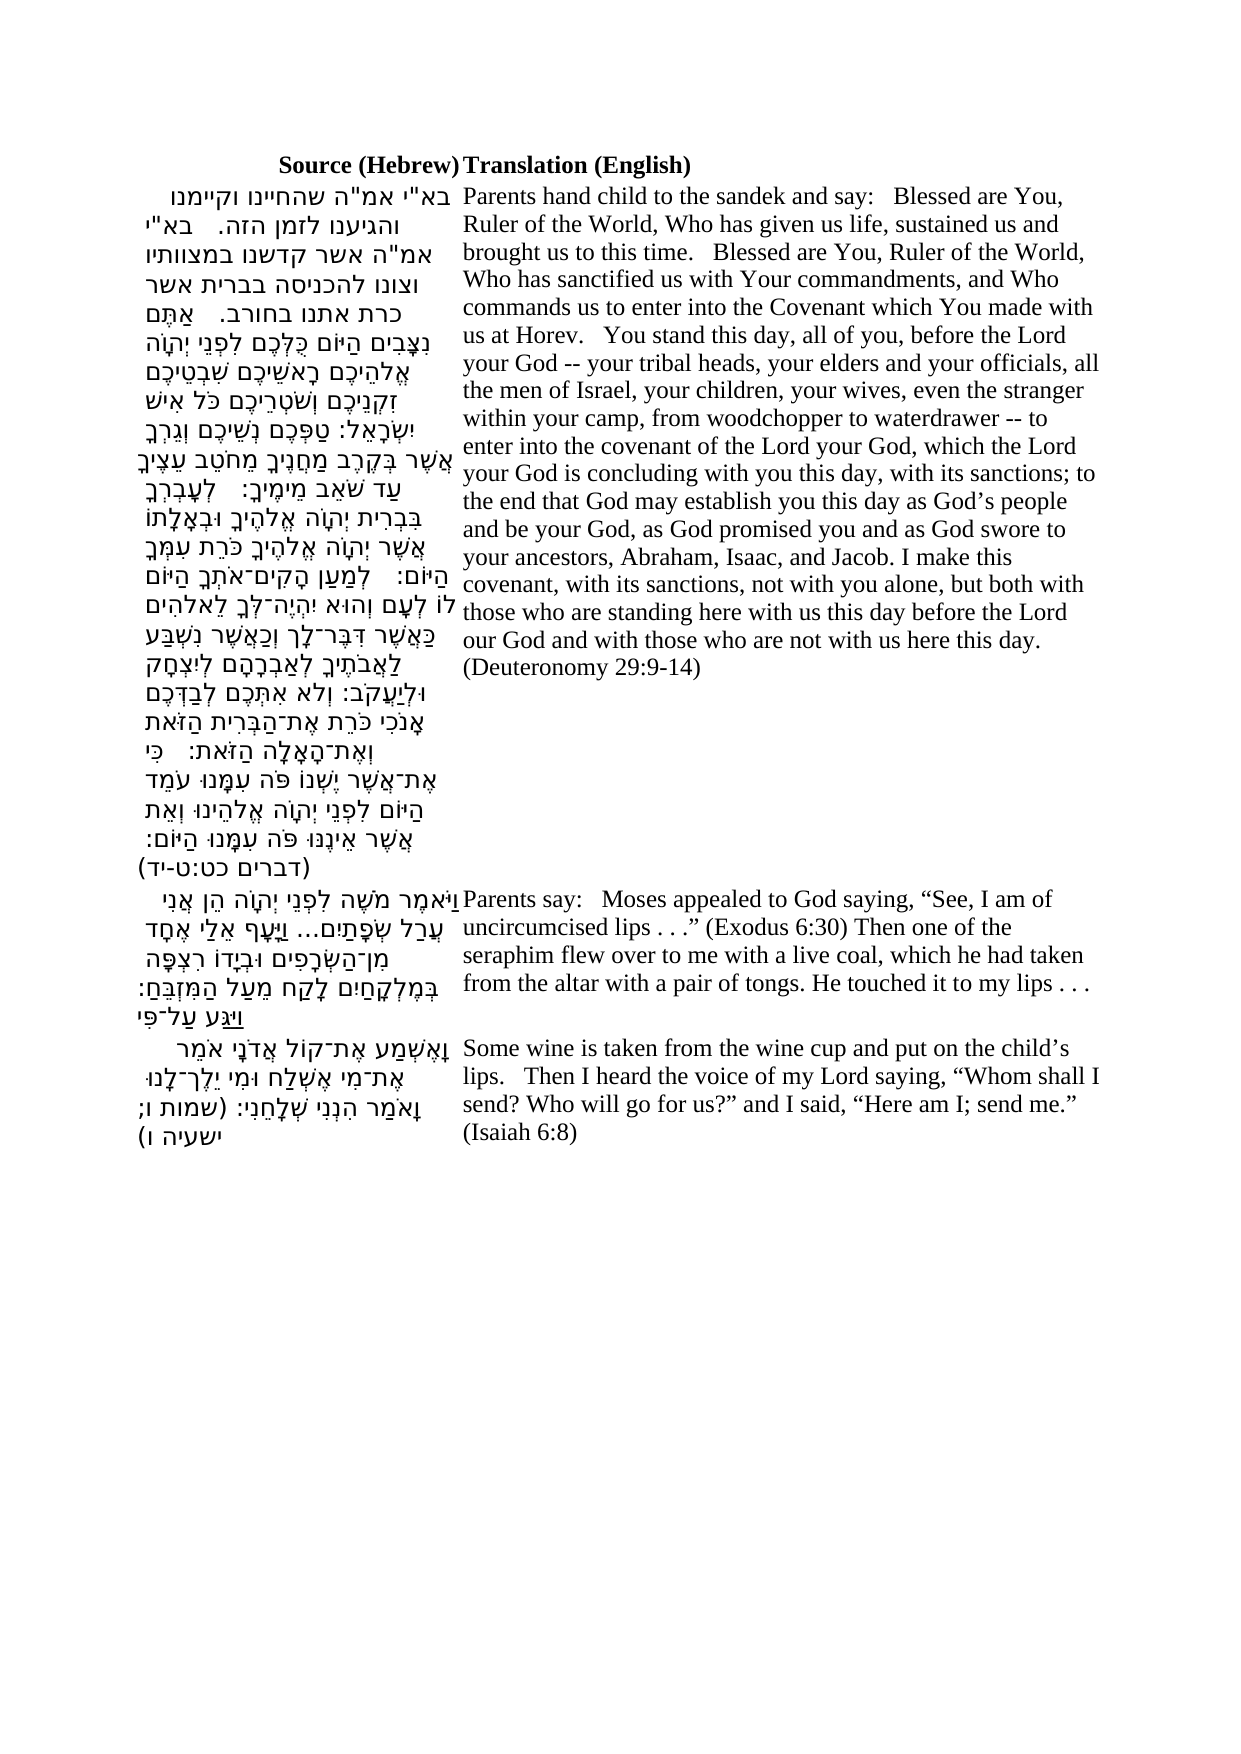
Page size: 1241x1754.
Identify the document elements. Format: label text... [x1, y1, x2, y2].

table_header Source (Hebrew) [135, 150, 461, 181]
table_cell Some wine is taken from the wine cup and put on the child’s lips. Then I heard the voice of my Lord saying, “Whom shall I send? Who will go for us?” and I said, “Here am I; send me.” (Isaiah 6:8) [461, 1033, 1105, 1153]
table_cell Parents say: Moses appealed to God saying, “See, I am of uncircumcised lips . . .” (Exodus 6:30) Then one of the seraphim flew over to me with a live coal, which he had taken from the altar with a pair of tongs. He touched it to my lips . . . [461, 884, 1105, 1033]
table_cell וַיֹּאמֶר מֹשֶׁה לִפְנֵי יְהוׇֹה הֵן אֲנִי עֲרַל שְֹפׇתַיִם... וַיׇּעׇף אֵלַי אֶחׇד מִן־הַשְּׂרׇפִים וּבְיׇדוֹ רִצְפׇּה בְּמֶלְקׇחַיִם לׇקַח מֵעַל הַמִּזְבֵּחַ: וַיַּגַּע עַל־פִּי [135, 884, 461, 1033]
table_cell וׇאֶשְׁמַע אֶת־קוֹל אֲדֹנׇי אֹמֵר אֶת־מִי אֶשְׁלַח וּמִי יֵלֶך־לׇנוּ וׇאֹמַר הִנְנִי שְׁלׇחֵנִי: (שמות ו;ישעיה ו) [135, 1033, 461, 1153]
table_cell בא"י אמ"ה שהחיינו וקיימנו והגיענו לזמן הזה. בא"י אמ"ה אשר קדשנו במצוותיו וצונו להכניסה בברית אשר כרת אתנו בחורב. אַתֶּם נִצׇּבִים הַיּוֹם כֻּלְּכֶם לִפְנֵי יְהוׇֹה אֱלהֵיכֶם רׇאשֵׁיכֶם שִׁבְטֵיכֶם זִקְנֵיכֶם וְשֹׁטְרֵיכֶם כֹּל אִישׁ יִשְֹרׇאֵל: טַפְּכֶם נְשֵׁיכֶם וְגֵרְךׇ אֲשֶׁר בְּקֶרֶב מַחֲנֶיךׇ מֵחֹטֵב עֵצֶיךׇ עַד שֹׁאֵב מֵימֶיךׇ: לְעׇבְרְךׇ בִּבְרִית יְהוׇֹה אֱלהֶיךׇ וּבְאׇלׇתוֹ אֲשֶׁר יְהוׇֹה אֱלהֶיךׇ כֹּרֵת עִמְּךׇ הַיּוֹם: לְמַעַן הׇקִים־אֹתְךׇ הַיּוֹם לוֹ לְעׇם וְהוּא יִהְיֶה־לְּךׇ לֵאלהִים כַּאֲשֶׁר דִּבֶּר־לׇך וְכַאֲשֶׁר נִשְׁבַּע לַאֲבֹתֶיךׇ לְאַבְרׇהׇם לְיִצְחׇק וּלְיַעֲקֹב: וְלא אִתְּכֶם לְבַדְּכֶם אׇנֹכִי כֹּרֵת אֶת־הַבְּרִית הַזֹּאת וְאֶת־הׇאׇלׇה הַזֹּאת: כִּי אֶת־אֲשֶׁר יֶשְׁנוֹ פֹּה עִמׇּנוּ עֹמֵד הַיּוֹם לִפְנֵי יְהוׇֹה אֱלהֵינוּ וְאֵת אֲשֶׁר אֵינֶנּוּ פֹּה עִמׇּנוּ הַיּוֹם: (דברים כט:ט-יד) [135, 181, 461, 884]
table_header Translation (English) [461, 150, 1105, 181]
table_cell Parents hand child to the sandek and say: Blessed are You, Ruler of the World, Who has given us life, sustained us and brought us to this time. Blessed are You, Ruler of the World, Who has sanctified us with Your commandments, and Who commands us to enter into the Covenant which You made with us at Horev. You stand this day, all of you, before the Lord your God -- your tribal heads, your elders and your officials, all the men of Israel, your children, your wives, even the stranger within your camp, from woodchopper to waterdrawer -- to enter into the covenant of the Lord your God, which the Lord your God is concluding with you this day, with its sanctions; to the end that God may establish you this day as God’s people and be your God, as God promised you and as God swore to your ancestors, Abraham, Isaac, and Jacob. I make this covenant, with its sanctions, not with you alone, but both with those who are standing here with us this day before the Lord our God and with those who are not with us here this day. (Deuteronomy 29:9-14) [461, 181, 1105, 884]
